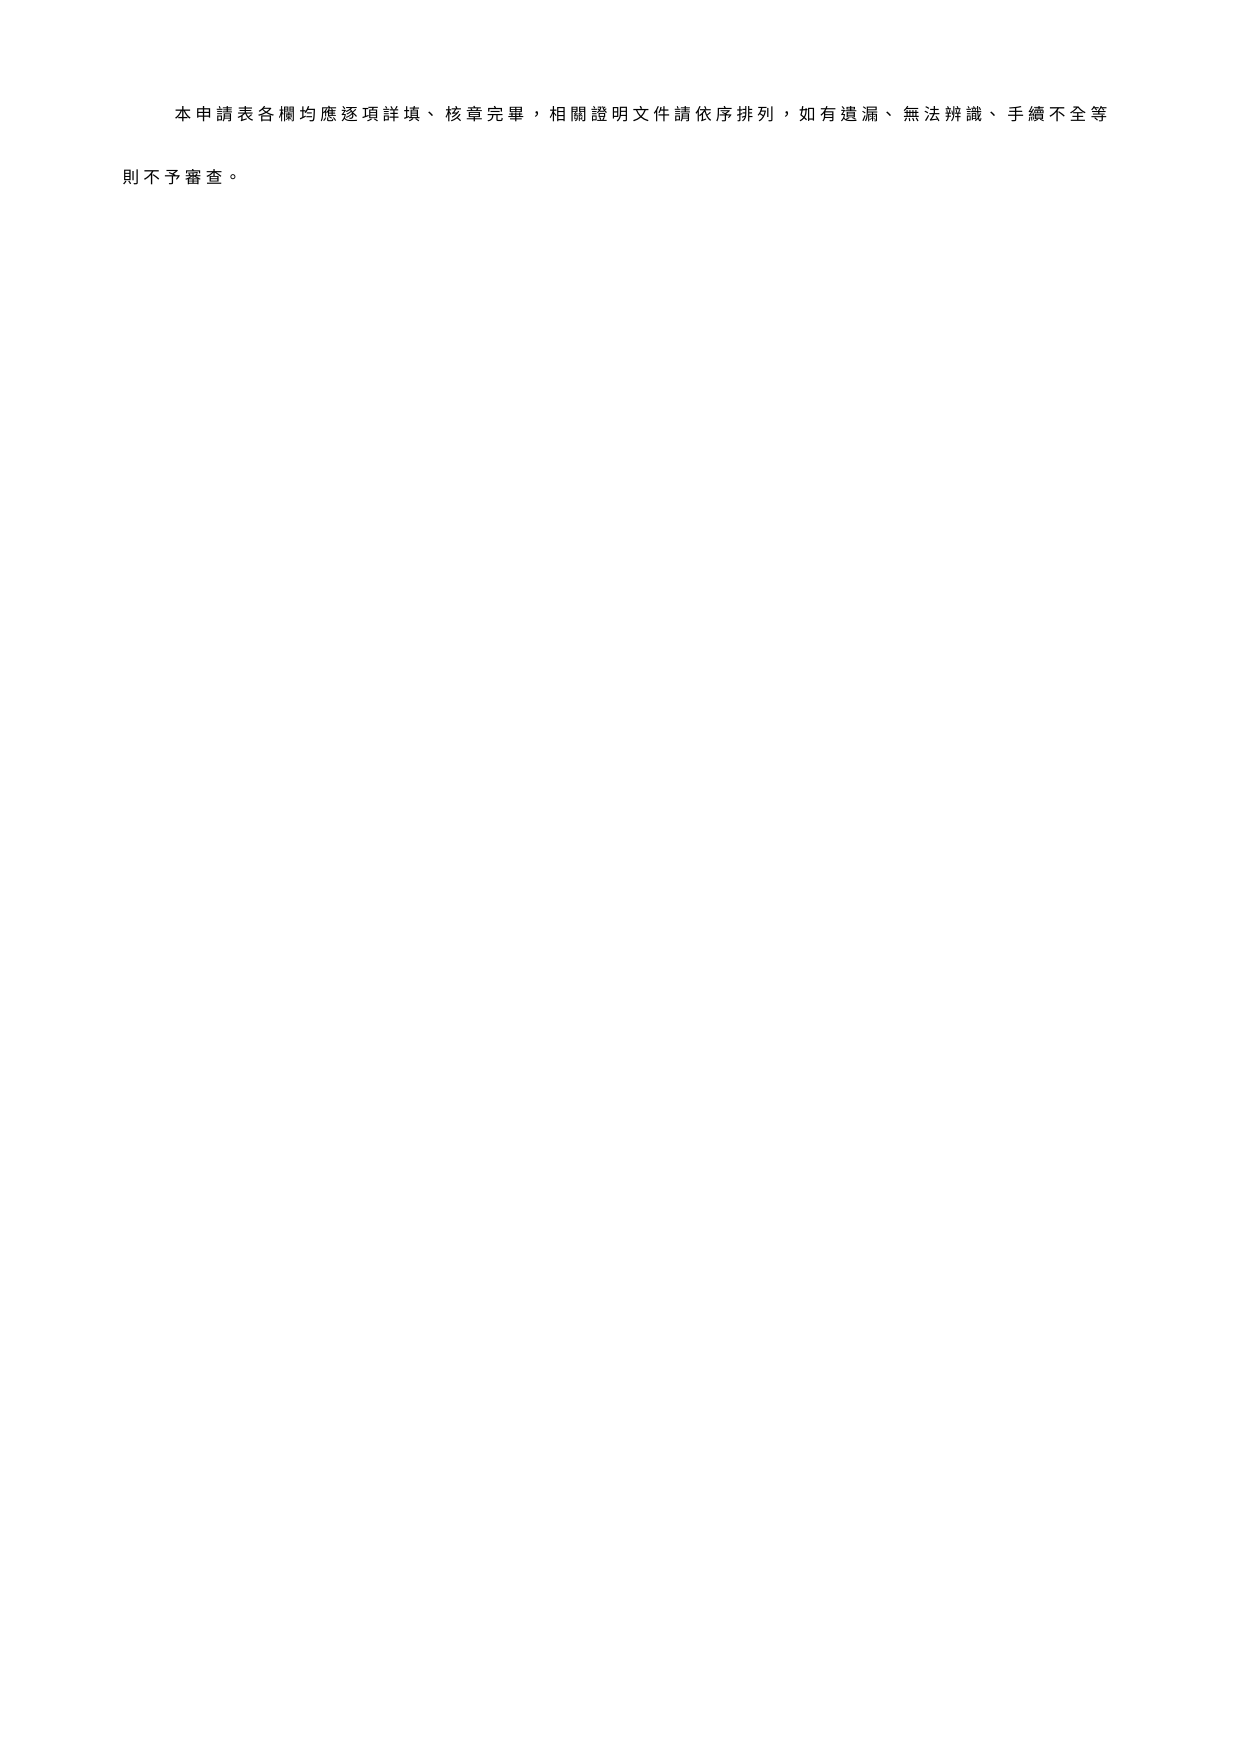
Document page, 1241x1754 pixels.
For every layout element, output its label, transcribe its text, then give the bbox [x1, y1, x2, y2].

text 本申請表各欄均應逐項詳填、核章完畢，相關證明文件請依序排列，如有遺漏、無法辨識、手續不全等則不予審查。 [120, 72, 1120, 197]
